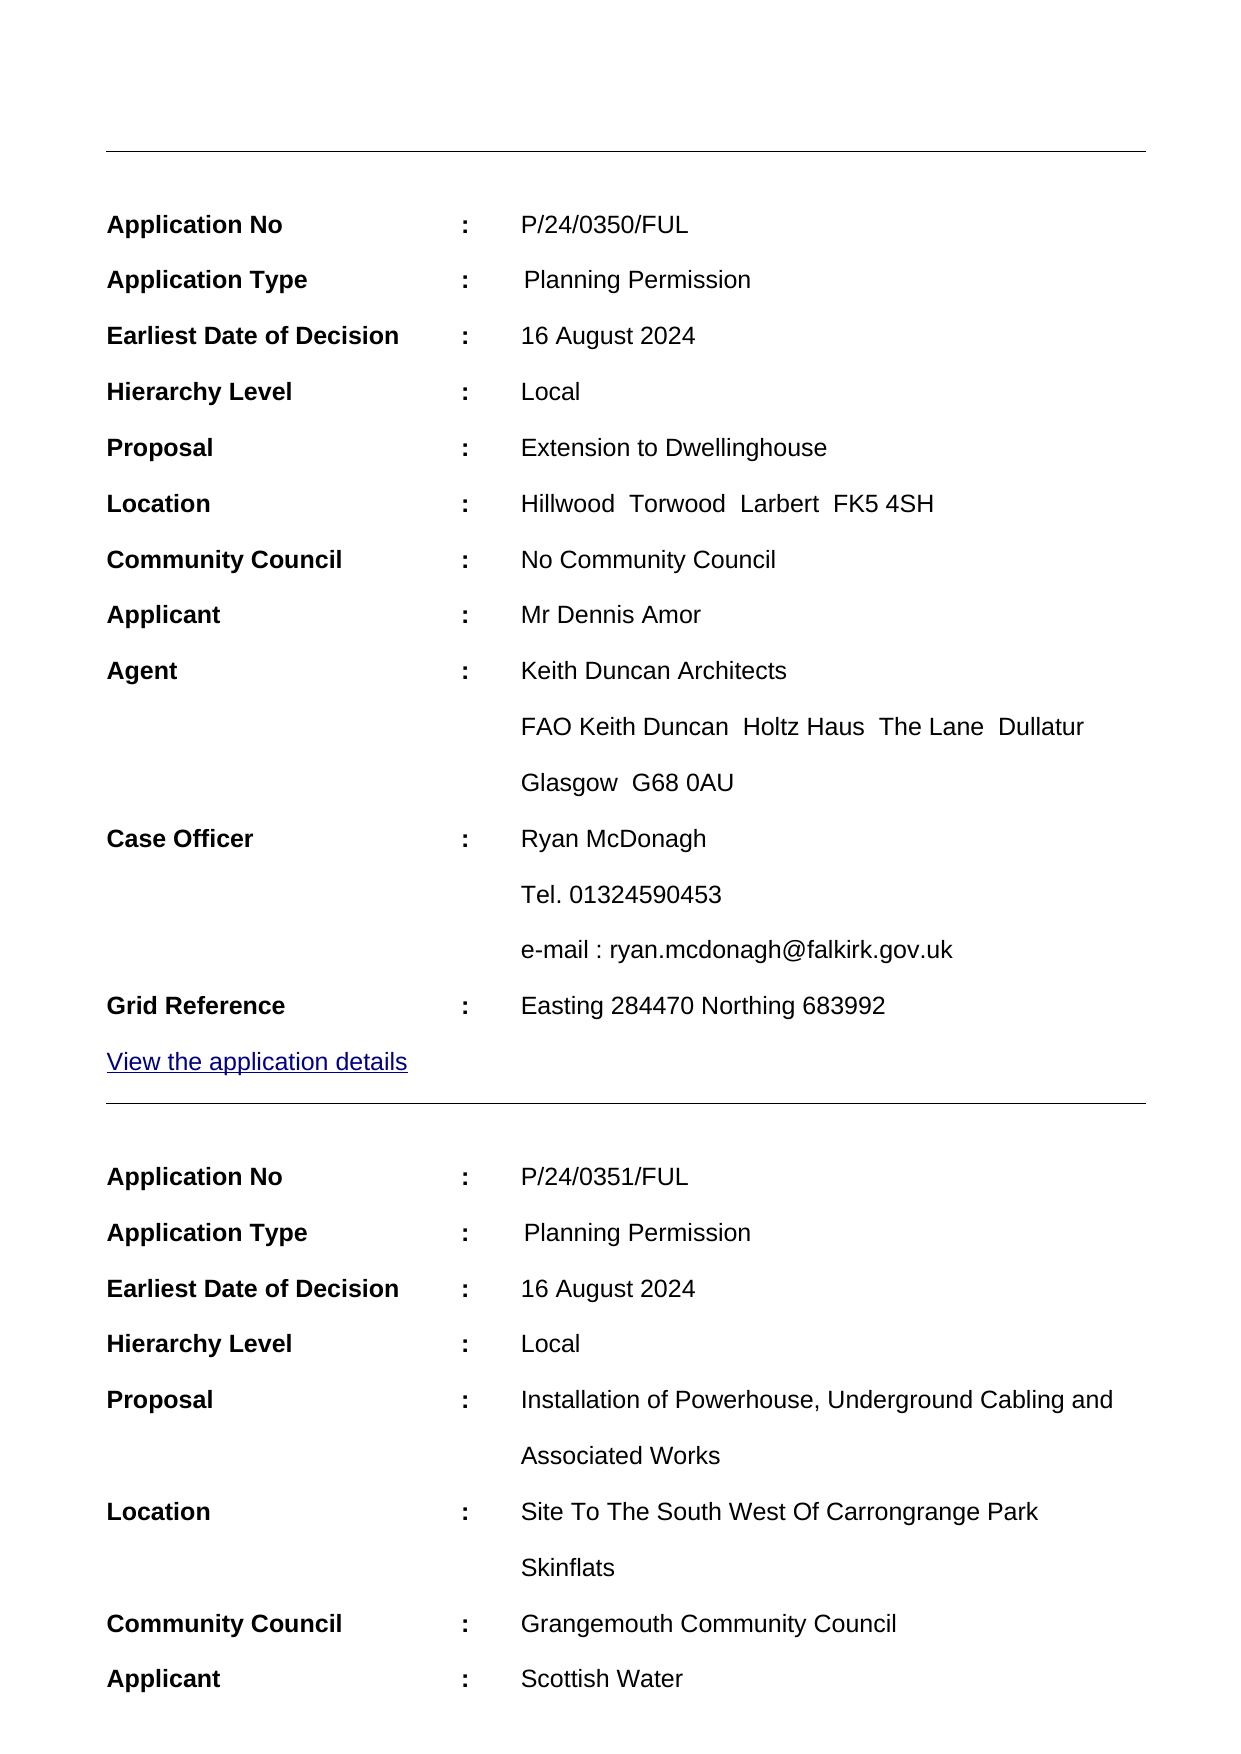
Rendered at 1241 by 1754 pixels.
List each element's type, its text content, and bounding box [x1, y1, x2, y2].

text Proposal : Installation of Powerhouse, Underground Cabling and [106, 1385, 1146, 1414]
text Agent : Keith Duncan Architects [106, 656, 1146, 685]
text Hierarchy Level : Local [106, 1329, 1146, 1358]
text Application Type : Planning Permission [106, 1218, 1146, 1247]
text Application No : P/24/0350/FUL [106, 210, 1146, 238]
text Proposal : Extension to Dwellinghouse [106, 433, 1146, 462]
text Applicant : Scottish Water [106, 1664, 1146, 1693]
text Community Council : No Community Council [106, 545, 1146, 573]
text Associated Works [106, 1441, 1146, 1470]
text Hierarchy Level : Local [106, 377, 1146, 406]
text Location : Hillwood Torwood Larbert FK5 4SH [106, 489, 1146, 518]
text Case Officer : Ryan McDonagh [106, 824, 1146, 853]
text Glasgow G68 0AU [106, 768, 1146, 797]
text Earliest Date of Decision : 16 August 2024 [106, 1274, 1146, 1302]
text FAO Keith Duncan Holtz Haus The Lane Dullatur [106, 712, 1146, 741]
text Skinflats [106, 1553, 1146, 1582]
text View the application details [106, 1047, 1146, 1076]
text Application Type : Planning Permission [106, 266, 1146, 294]
text Grid Reference : Easting 284470 Northing 683992 [106, 991, 1146, 1020]
text Application No : P/24/0351/FUL [106, 1162, 1146, 1191]
text Applicant : Mr Dennis Amor [106, 601, 1146, 629]
text Location : Site To The South West Of Carrongrange Park [106, 1497, 1146, 1526]
text Tel. 01324590453 [106, 880, 1146, 908]
text e-mail : ryan.mcdonagh@falkirk.gov.uk [106, 936, 1146, 964]
text Earliest Date of Decision : 16 August 2024 [106, 321, 1146, 350]
text Community Council : Grangemouth Community Council [106, 1609, 1146, 1637]
